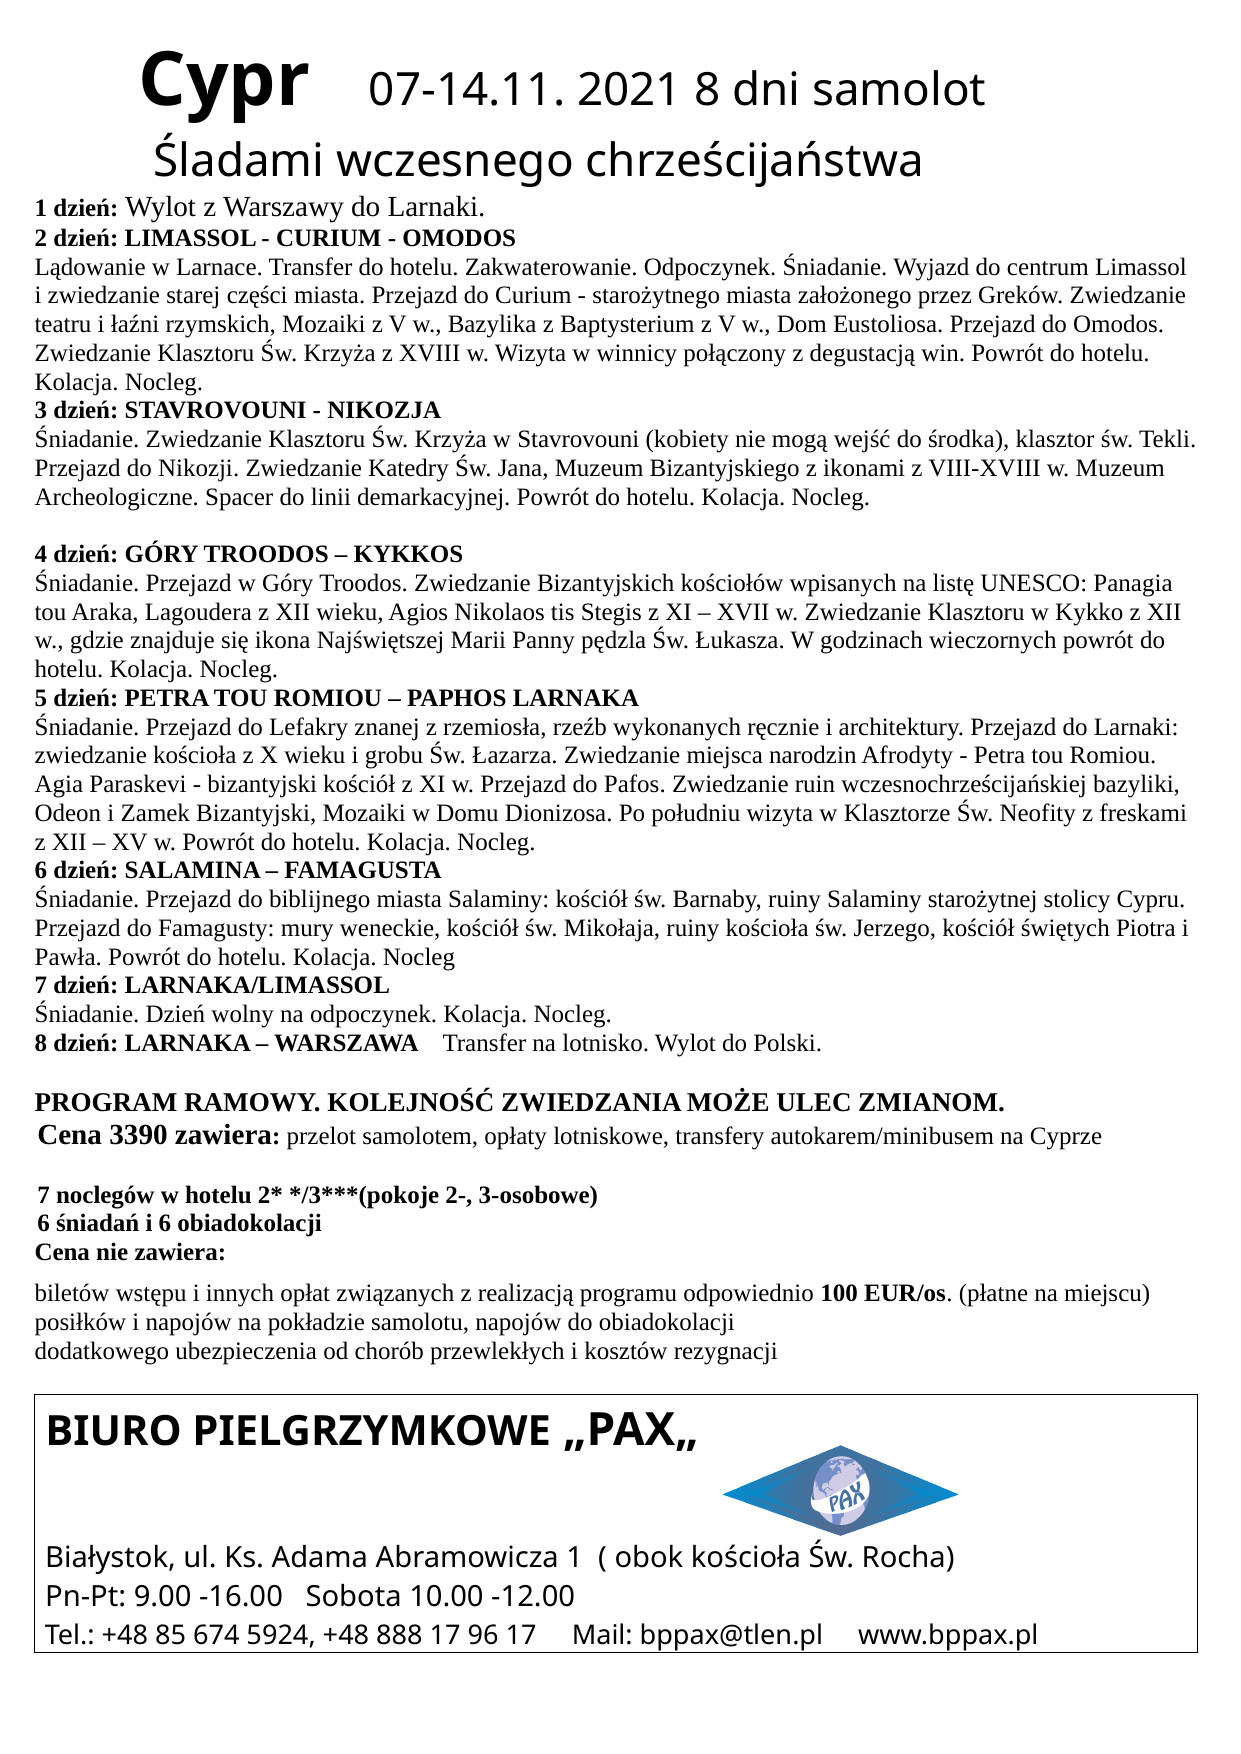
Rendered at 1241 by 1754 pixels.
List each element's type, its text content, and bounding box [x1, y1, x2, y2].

text Śniadanie. Zwiedzanie Klasztoru Św. Krzyża w Stavrovouni (kobiety nie mogą wejść do środka), klasztor św. Tekli. Przejazd do Nikozji. Zwiedzanie Katedry Św. Jana, Muzeum Bizantyjskiego z ikonami z VIII-XVIII w. Muzeum Archeologiczne. Spacer do linii demarkacyjnej. Powrót do hotelu. Kolacja. Nocleg. [34, 424, 1198, 511]
text 7 dzień: LARNAKA/LIMASSOL [34, 971, 1198, 999]
table_header Cena 3390 zawiera: przelot samolotem, opłaty lotniskowe, transfery autokarem/minibusem na Cyprze 7 noclegów w hotelu 2* */3***(pokoje 2-, 3-osobowe) 6 śniadań i 6 obiadokolacji [36, 1117, 1180, 1237]
text Lądowanie w Larnace. Transfer do hotelu. Zakwaterowanie. Odpoczynek. Śniadanie. Wyjazd do centrum Limassol i zwiedzanie starej części miasta. Przejazd do Curium - starożytnego miasta założonego przez Greków. Zwiedzanie teatru i łaźni rzymskich, Mozaiki z V w., Bazylika z Baptysterium z V w., Dom Eustoliosa. Przejazd do Omodos. Zwiedzanie Klasztoru Św. Krzyża z XVIII w. Wizyta w winnicy połączony z degustacją win. Powrót do hotelu. Kolacja. Nocleg. [34, 252, 1198, 396]
text 4 dzień: GÓRY TROODOS – KYKKOS [34, 539, 1198, 568]
text Śniadanie. Dzień wolny na odpoczynek. Kolacja. Nocleg. [34, 999, 1198, 1028]
text 8 dzień: LARNAKA – WARSZAWA Transfer na lotnisko. Wylot do Polski. [34, 1028, 1198, 1057]
text 6 dzień: SALAMINA – FAMAGUSTA [34, 856, 1198, 884]
text Śniadanie. Przejazd do Lefakry znanej z rzemiosła, rzeźb wykonanych ręcznie i architektury. Przejazd do Larnaki: zwiedzanie kościoła z X wieku i grobu Św. Łazarza. Zwiedzanie miejsca narodzin Afrodyty - Petra tou Romiou. Agia Paraskevi - bizantyjski kościół z XI w. Przejazd do Pafos. Zwiedzanie ruin wczesnochrześcijańskiej bazyliki, Odeon i Zamek Bizantyjski, Mozaiki w Domu Dionizosa. Po południu wizyta w Klasztorze Św. Neofity z freskami z XII – XV w. Powrót do hotelu. Kolacja. Nocleg. [34, 712, 1198, 856]
text Pn-Pt: 9.00 -16.00 Sobota 10.00 -12.00 [35, 1573, 1197, 1612]
text biletów wstępu i innych opłat związanych z realizacją programu odpowiednio 100 EUR/os. (płatne na miejscu) [34, 1278, 1198, 1307]
text Białystok, ul. Ks. Adama Abramowicza 1 ( obok kościoła Św. Rocha) [35, 1533, 1197, 1573]
text posiłków i napojów na pokładzie samolotu, napojów do obiadokolacji [34, 1307, 1198, 1336]
text Tel.: +48 85 674 5924, +48 888 17 96 17 Mail: bppax@tlen.pl www.bppax.pl [35, 1612, 1197, 1652]
text dodatkowego ubezpieczenia od chorób przewlekłych i kosztów rezygnacji [34, 1336, 1198, 1365]
text Śladami wczesnego chrześcijaństwa [34, 127, 1198, 189]
text Cena nie zawiera: [34, 1237, 1198, 1266]
text 1 dzień: Wylot z Warszawy do Larnaki. [34, 189, 1198, 223]
text Śniadanie. Przejazd do biblijnego miasta Salaminy: kościół św. Barnaby, ruiny Salaminy starożytnej stolicy Cypru. Przejazd do Famagusty: mury weneckie, kościół św. Mikołaja, ruiny kościoła św. Jerzego, kościół świętych Piotra i Pawła. Powrót do hotelu. Kolacja. Nocleg [34, 884, 1198, 971]
text Śniadanie. Przejazd w Góry Troodos. Zwiedzanie Bizantyjskich kościołów wpisanych na listę UNESCO: Panagia tou Araka, Lagoudera z XII wieku, Agios Nikolaos tis Stegis z XI – XVII w. Zwiedzanie Klasztoru w Kykko z XII w., gdzie znajduje się ikona Najświętszej Marii Panny pędzla Św. Łukasza. W godzinach wieczornych powrót do hotelu. Kolacja. Nocleg. [34, 568, 1198, 683]
text 2 dzień: LIMASSOL - CURIUM - OMODOS [34, 223, 1198, 252]
text 5 dzień: PETRA TOU ROMIOU – PAPHOS LARNAKA [34, 683, 1198, 712]
text BIURO PIELGRZYMKOWE „PAX„ [35, 1395, 1197, 1533]
text 3 dzień: STAVROVOUNI - NIKOZJA [34, 396, 1198, 424]
text PROGRAM RAMOWY. KOLEJNOŚĆ ZWIEDZANIA MOŻE ULEC ZMIANOM. [34, 1086, 1198, 1117]
text Cypr 07-14.11. 2021 8 dni samolot [34, 25, 1198, 127]
